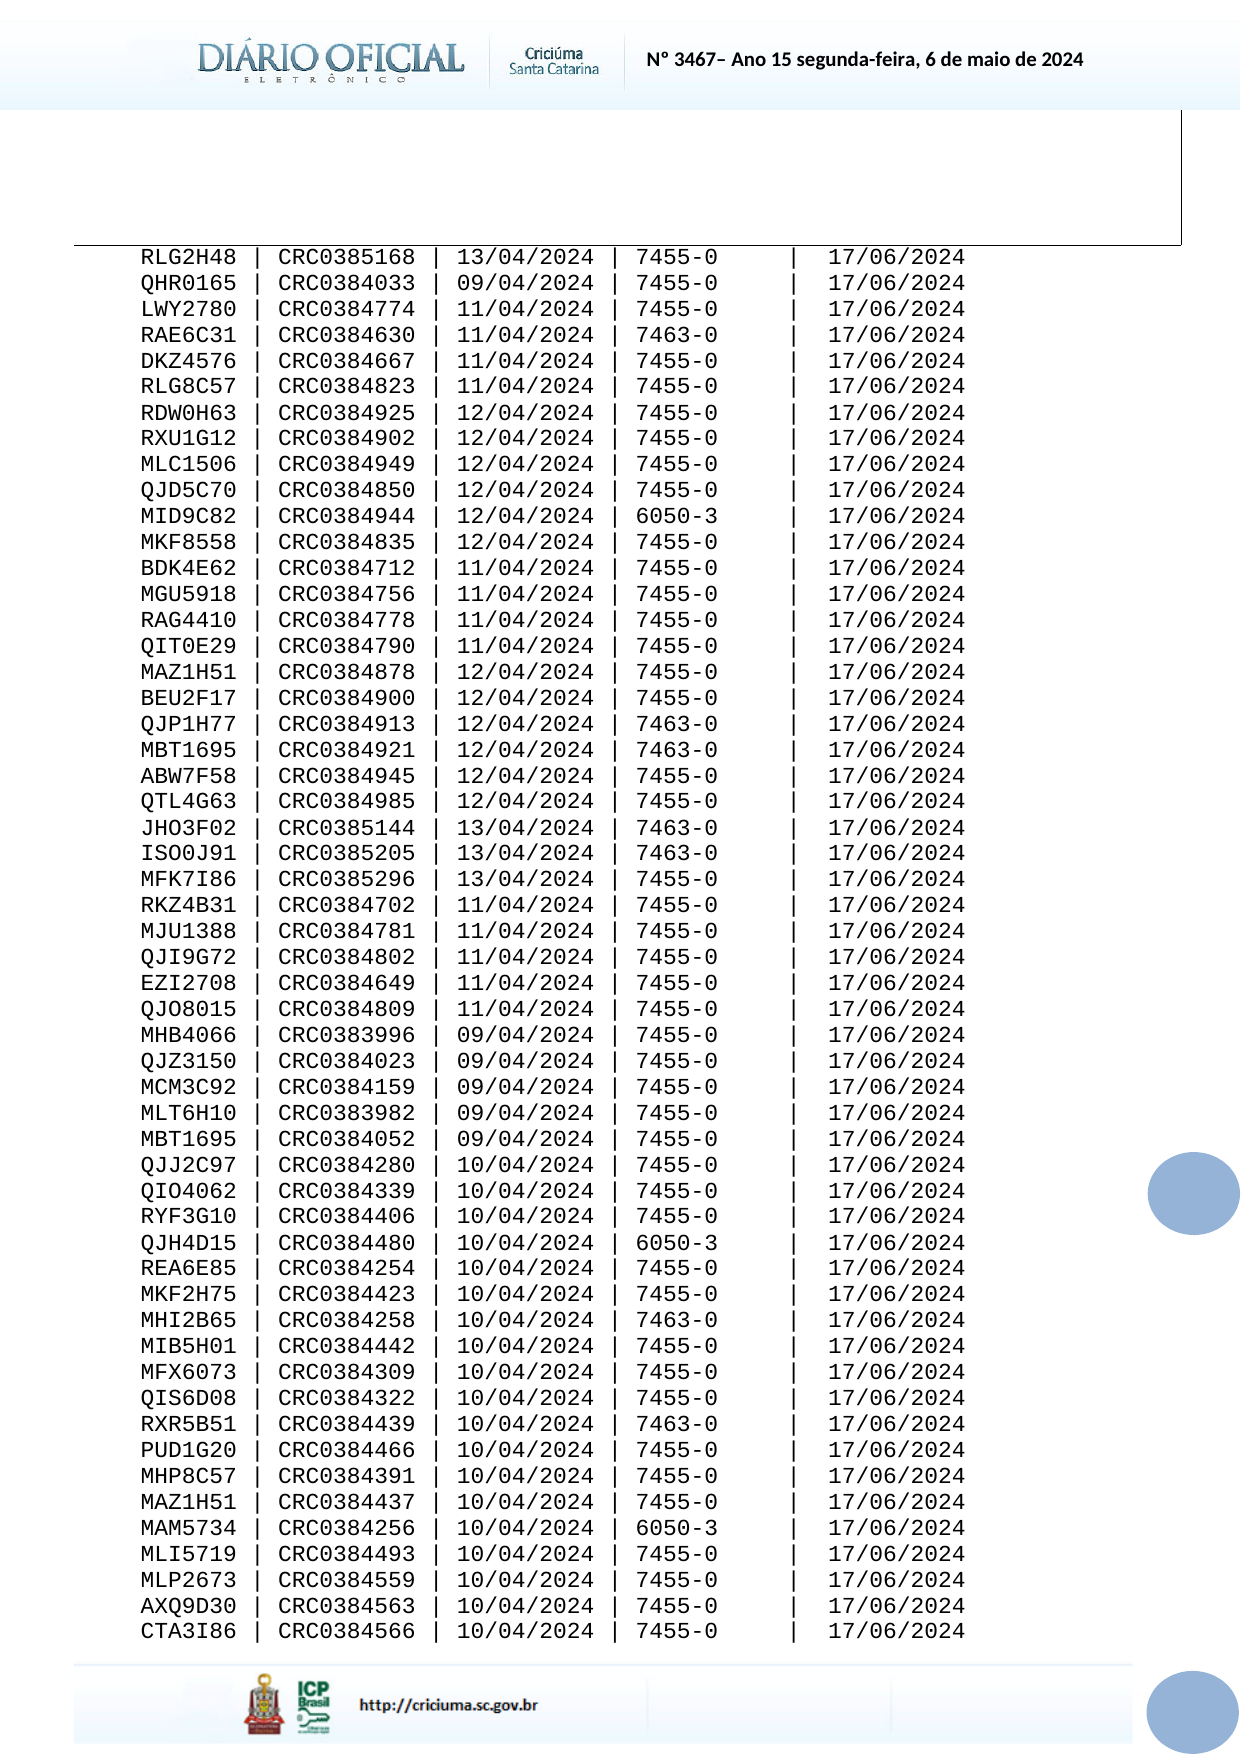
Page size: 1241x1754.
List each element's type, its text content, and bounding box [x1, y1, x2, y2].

text MAM5734 | CRC0384256 | 10/04/2024 | 6050-3 | 17/06/2024 [44, 1516, 1181, 1542]
text MKF8558 | CRC0384835 | 12/04/2024 | 7455-0 | 17/06/2024 [44, 531, 1181, 556]
text MBT1695 | CRC0384052 | 09/04/2024 | 7455-0 | 17/06/2024 [44, 1127, 1181, 1153]
text QTL4G63 | CRC0384985 | 12/04/2024 | 7455-0 | 17/06/2024 [44, 790, 1181, 816]
text QJO8015 | CRC0384809 | 11/04/2024 | 7455-0 | 17/06/2024 [44, 997, 1181, 1023]
text MFK7I86 | CRC0385296 | 13/04/2024 | 7455-0 | 17/06/2024 [44, 868, 1181, 894]
text MAZ1H51 | CRC0384878 | 12/04/2024 | 7455-0 | 17/06/2024 [44, 660, 1181, 686]
text RAE6C31 | CRC0384630 | 11/04/2024 | 7463-0 | 17/06/2024 [44, 323, 1181, 349]
text PUD1G20 | CRC0384466 | 10/04/2024 | 7455-0 | 17/06/2024 [44, 1438, 1181, 1464]
text RLG8C57 | CRC0384823 | 11/04/2024 | 7455-0 | 17/06/2024 [44, 375, 1181, 401]
text QIS6D08 | CRC0384322 | 10/04/2024 | 7455-0 | 17/06/2024 [44, 1386, 1181, 1412]
text QJD5C70 | CRC0384850 | 12/04/2024 | 7455-0 | 17/06/2024 [44, 479, 1181, 504]
text QIT0E29 | CRC0384790 | 11/04/2024 | 7455-0 | 17/06/2024 [44, 634, 1181, 660]
text QJP1H77 | CRC0384913 | 12/04/2024 | 7463-0 | 17/06/2024 [44, 712, 1181, 738]
text JHO3F02 | CRC0385144 | 13/04/2024 | 7463-0 | 17/06/2024 [44, 816, 1181, 842]
text MIB5H01 | CRC0384442 | 10/04/2024 | 7455-0 | 17/06/2024 [44, 1334, 1181, 1361]
text RYF3G10 | CRC0384406 | 10/04/2024 | 7455-0 | 17/06/2024 [44, 1205, 1171, 1231]
text MJU1388 | CRC0384781 | 11/04/2024 | 7455-0 | 17/06/2024 [44, 919, 1181, 946]
text MKF2H75 | CRC0384423 | 10/04/2024 | 7455-0 | 17/06/2024 [44, 1283, 1181, 1309]
text BEU2F17 | CRC0384900 | 12/04/2024 | 7455-0 | 17/06/2024 [44, 686, 1181, 712]
text MLI5719 | CRC0384493 | 10/04/2024 | 7455-0 | 17/06/2024 [44, 1542, 1181, 1568]
text MHI2B65 | CRC0384258 | 10/04/2024 | 7463-0 | 17/06/2024 [44, 1309, 1181, 1334]
text RAG4410 | CRC0384778 | 11/04/2024 | 7455-0 | 17/06/2024 [44, 608, 1181, 634]
text QJH4D15 | CRC0384480 | 10/04/2024 | 6050-3 | 17/06/2024 [44, 1231, 1181, 1257]
text RXU1G12 | CRC0384902 | 12/04/2024 | 7455-0 | 17/06/2024 [44, 427, 1181, 453]
text RDW0H63 | CRC0384925 | 12/04/2024 | 7455-0 | 17/06/2024 [44, 401, 1181, 427]
text MHP8C57 | CRC0384391 | 10/04/2024 | 7455-0 | 17/06/2024 [44, 1464, 1181, 1490]
text MID9C82 | CRC0384944 | 12/04/2024 | 6050-3 | 17/06/2024 [44, 504, 1181, 531]
text EZI2708 | CRC0384649 | 11/04/2024 | 7455-0 | 17/06/2024 [44, 971, 1181, 997]
text LWY2780 | CRC0384774 | 11/04/2024 | 7455-0 | 17/06/2024 [44, 297, 1181, 323]
text CTA3I86 | CRC0384566 | 10/04/2024 | 7455-0 | 17/06/2024 [44, 1620, 1181, 1646]
text MAZ1H51 | CRC0384437 | 10/04/2024 | 7455-0 | 17/06/2024 [44, 1490, 1181, 1516]
text ABW7F58 | CRC0384945 | 12/04/2024 | 7455-0 | 17/06/2024 [44, 764, 1181, 790]
text MCM3C92 | CRC0384159 | 09/04/2024 | 7455-0 | 17/06/2024 [44, 1075, 1181, 1101]
text REA6E85 | CRC0384254 | 10/04/2024 | 7455-0 | 17/06/2024 [44, 1257, 1181, 1283]
text AXQ9D30 | CRC0384563 | 10/04/2024 | 7455-0 | 17/06/2024 [44, 1594, 1181, 1620]
text BDK4E62 | CRC0384712 | 11/04/2024 | 7455-0 | 17/06/2024 [44, 556, 1181, 582]
text QJJ2C97 | CRC0384280 | 10/04/2024 | 7455-0 | 17/06/2024 [44, 1153, 1180, 1179]
text MBT1695 | CRC0384921 | 12/04/2024 | 7463-0 | 17/06/2024 [44, 738, 1181, 764]
text QIO4062 | CRC0384339 | 10/04/2024 | 7455-0 | 17/06/2024 [44, 1179, 1150, 1205]
text ISO0J91 | CRC0385205 | 13/04/2024 | 7463-0 | 17/06/2024 [44, 842, 1181, 868]
text MFX6073 | CRC0384309 | 10/04/2024 | 7455-0 | 17/06/2024 [44, 1361, 1181, 1386]
text MGU5918 | CRC0384756 | 11/04/2024 | 7455-0 | 17/06/2024 [44, 582, 1181, 608]
text QHR0165 | CRC0384033 | 09/04/2024 | 7455-0 | 17/06/2024 [44, 271, 1181, 297]
text QJZ3150 | CRC0384023 | 09/04/2024 | 7455-0 | 17/06/2024 [44, 1049, 1181, 1075]
text RLG2H48 | CRC0385168 | 13/04/2024 | 7455-0 | 17/06/2024 [44, 245, 1181, 271]
text MHB4066 | CRC0383996 | 09/04/2024 | 7455-0 | 17/06/2024 [44, 1023, 1181, 1049]
text MLP2673 | CRC0384559 | 10/04/2024 | 7455-0 | 17/06/2024 [44, 1568, 1181, 1594]
text RKZ4B31 | CRC0384702 | 11/04/2024 | 7455-0 | 17/06/2024 [44, 894, 1181, 919]
text MLT6H10 | CRC0383982 | 09/04/2024 | 7455-0 | 17/06/2024 [44, 1101, 1181, 1127]
text MLC1506 | CRC0384949 | 12/04/2024 | 7455-0 | 17/06/2024 [44, 453, 1181, 479]
text DKZ4576 | CRC0384667 | 11/04/2024 | 7455-0 | 17/06/2024 [44, 349, 1181, 375]
text RXR5B51 | CRC0384439 | 10/04/2024 | 7463-0 | 17/06/2024 [44, 1412, 1181, 1438]
text QJI9G72 | CRC0384802 | 11/04/2024 | 7455-0 | 17/06/2024 [44, 946, 1181, 971]
